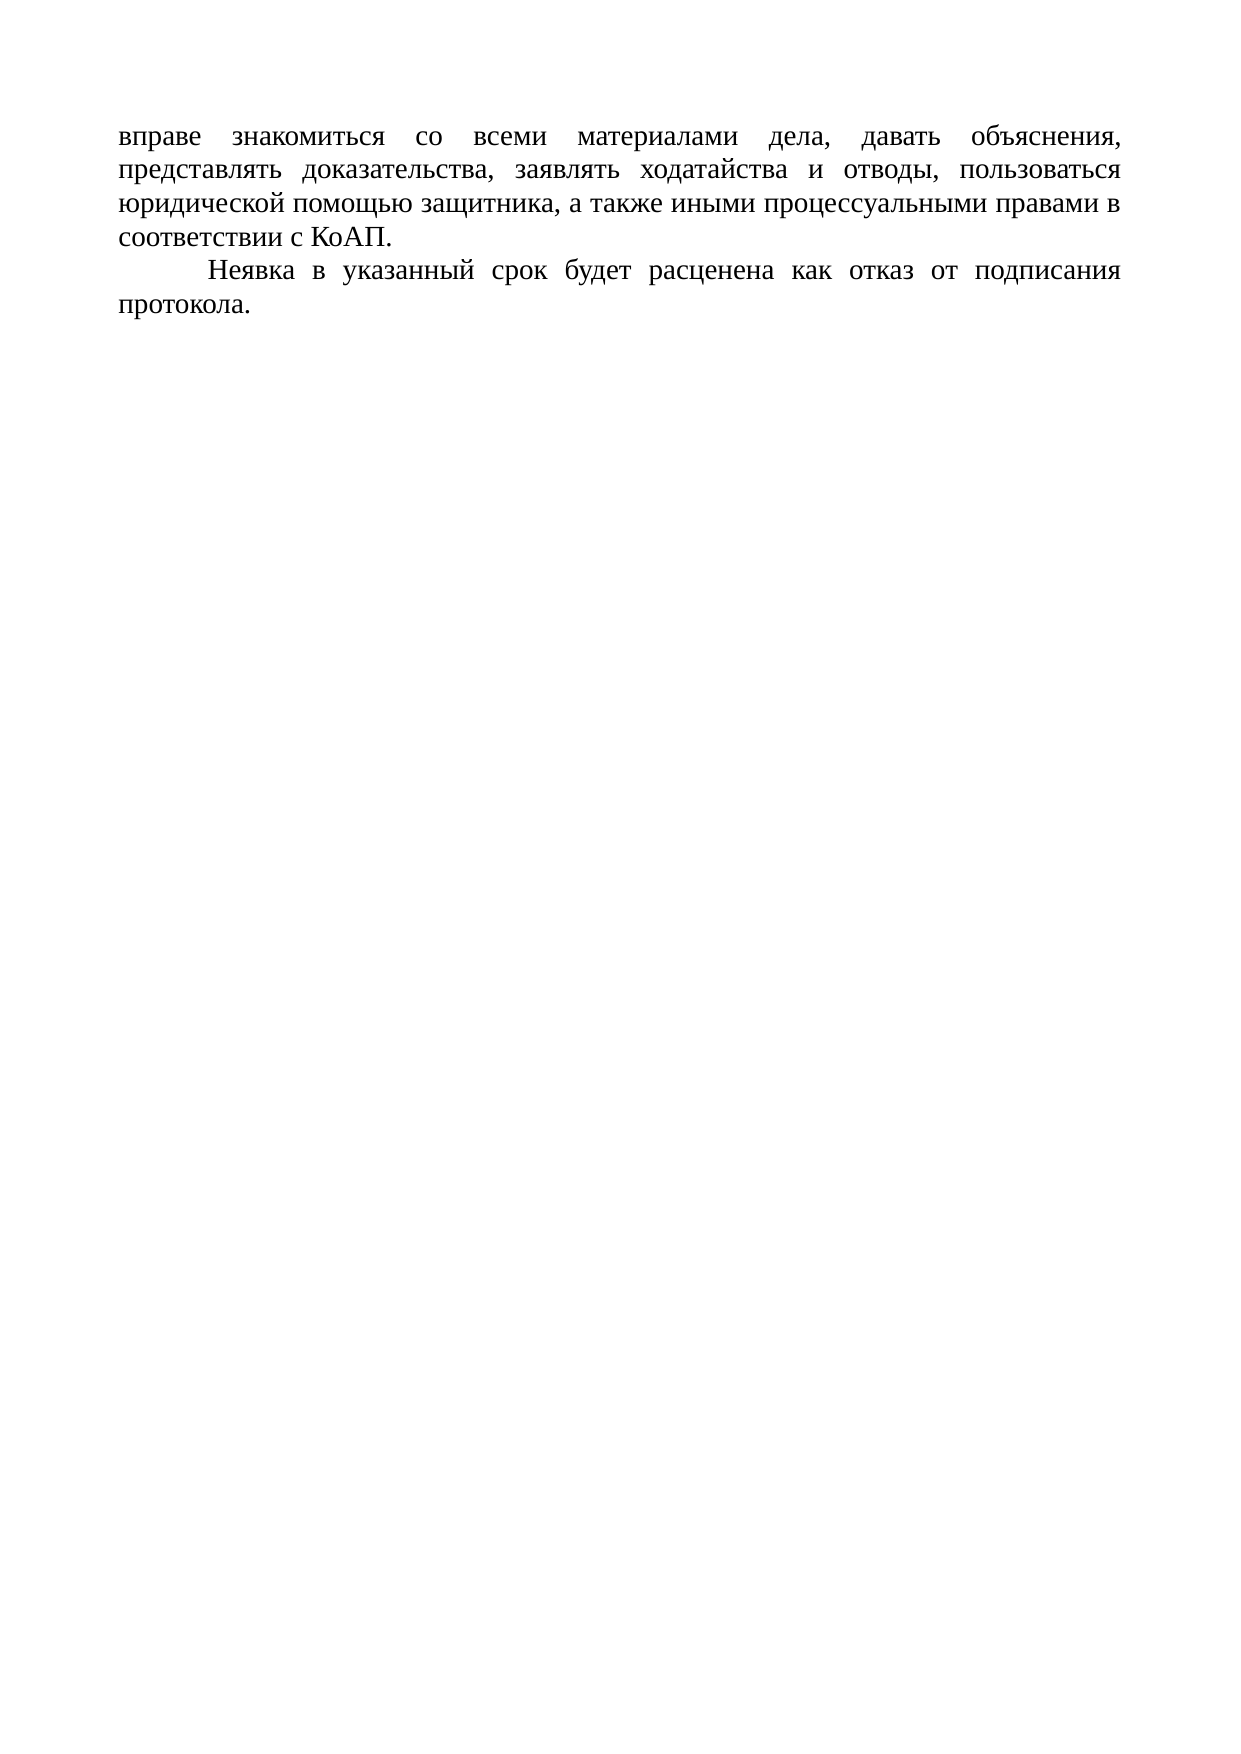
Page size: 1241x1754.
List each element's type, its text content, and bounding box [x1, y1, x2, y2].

table_header [118, 434, 729, 497]
table_header [729, 434, 1121, 497]
text Неявка в указанный срок будет расценена как отказ от подписания протокола. [118, 252, 1122, 319]
text вправе знакомиться со всеми материалами дела, давать объяснения, представлять доказательства, заявлять ходатайства и отводы, пользоваться юридической помощью защитника, а также иными процессуальными правами в соответствии с КоАП. [118, 118, 1122, 252]
